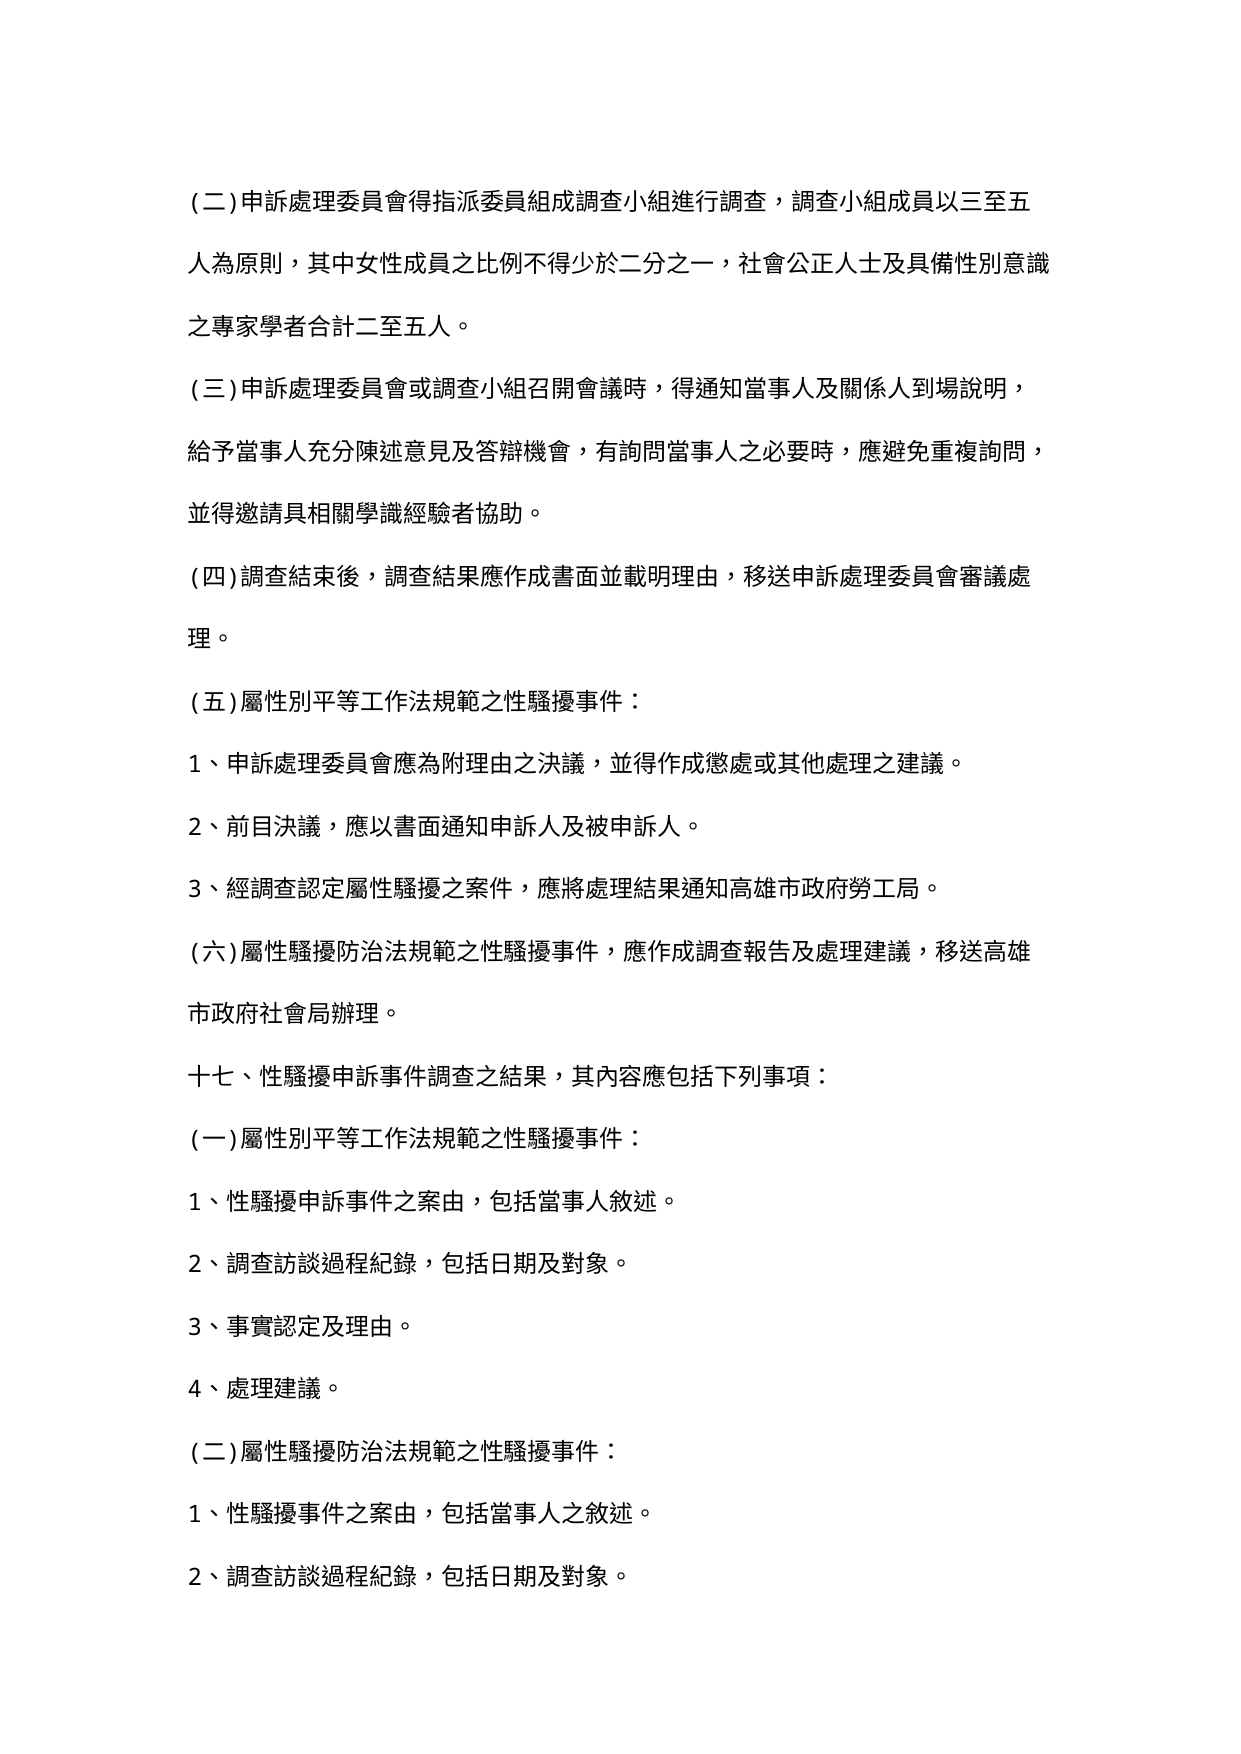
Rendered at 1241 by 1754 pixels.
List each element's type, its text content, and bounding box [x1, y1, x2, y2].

text (三)申訴處理委員會或調查小組召開會議時，得通知當事人及關係人到場說明，給予當事人充分陳述意見及答辯機會，有詢問當事人之必要時，應避免重複詢問，並得邀請具相關學識經驗者協助。 [187, 346, 1053, 533]
text (五)屬性別平等工作法規範之性騷擾事件： [187, 658, 1053, 721]
text 3、經調查認定屬性騷擾之案件，應將處理結果通知高雄市政府勞工局。 [187, 846, 1053, 908]
text 3、事實認定及理由。 [187, 1283, 1053, 1346]
text 4、處理建議。 [187, 1346, 1053, 1408]
text 1、申訴處理委員會應為附理由之決議，並得作成懲處或其他處理之建議。 [187, 721, 1053, 783]
text (二)申訴處理委員會得指派委員組成調查小組進行調查，調查小組成員以三至五人為原則，其中女性成員之比例不得少於二分之一，社會公正人士及具備性別意識之專家學者合計二至五人。 [187, 158, 1053, 346]
text 1、性騷擾事件之案由，包括當事人之敘述。 [187, 1471, 1053, 1533]
text 1、性騷擾申訴事件之案由，包括當事人敘述。 [187, 1158, 1053, 1221]
text (二)屬性騷擾防治法規範之性騷擾事件： [187, 1408, 1053, 1471]
text 2、調查訪談過程紀錄，包括日期及對象。 [187, 1533, 1053, 1596]
text 2、調查訪談過程紀錄，包括日期及對象。 [187, 1221, 1053, 1283]
text 十七、性騷擾申訴事件調查之結果，其內容應包括下列事項： [187, 1033, 1053, 1096]
text (一)屬性別平等工作法規範之性騷擾事件： [187, 1096, 1053, 1158]
text 2、前目決議，應以書面通知申訴人及被申訴人。 [187, 783, 1053, 846]
text (六)屬性騷擾防治法規範之性騷擾事件，應作成調查報告及處理建議，移送高雄市政府社會局辦理。 [187, 908, 1053, 1033]
text (四)調查結束後，調查結果應作成書面並載明理由，移送申訴處理委員會審議處理。 [187, 533, 1053, 658]
